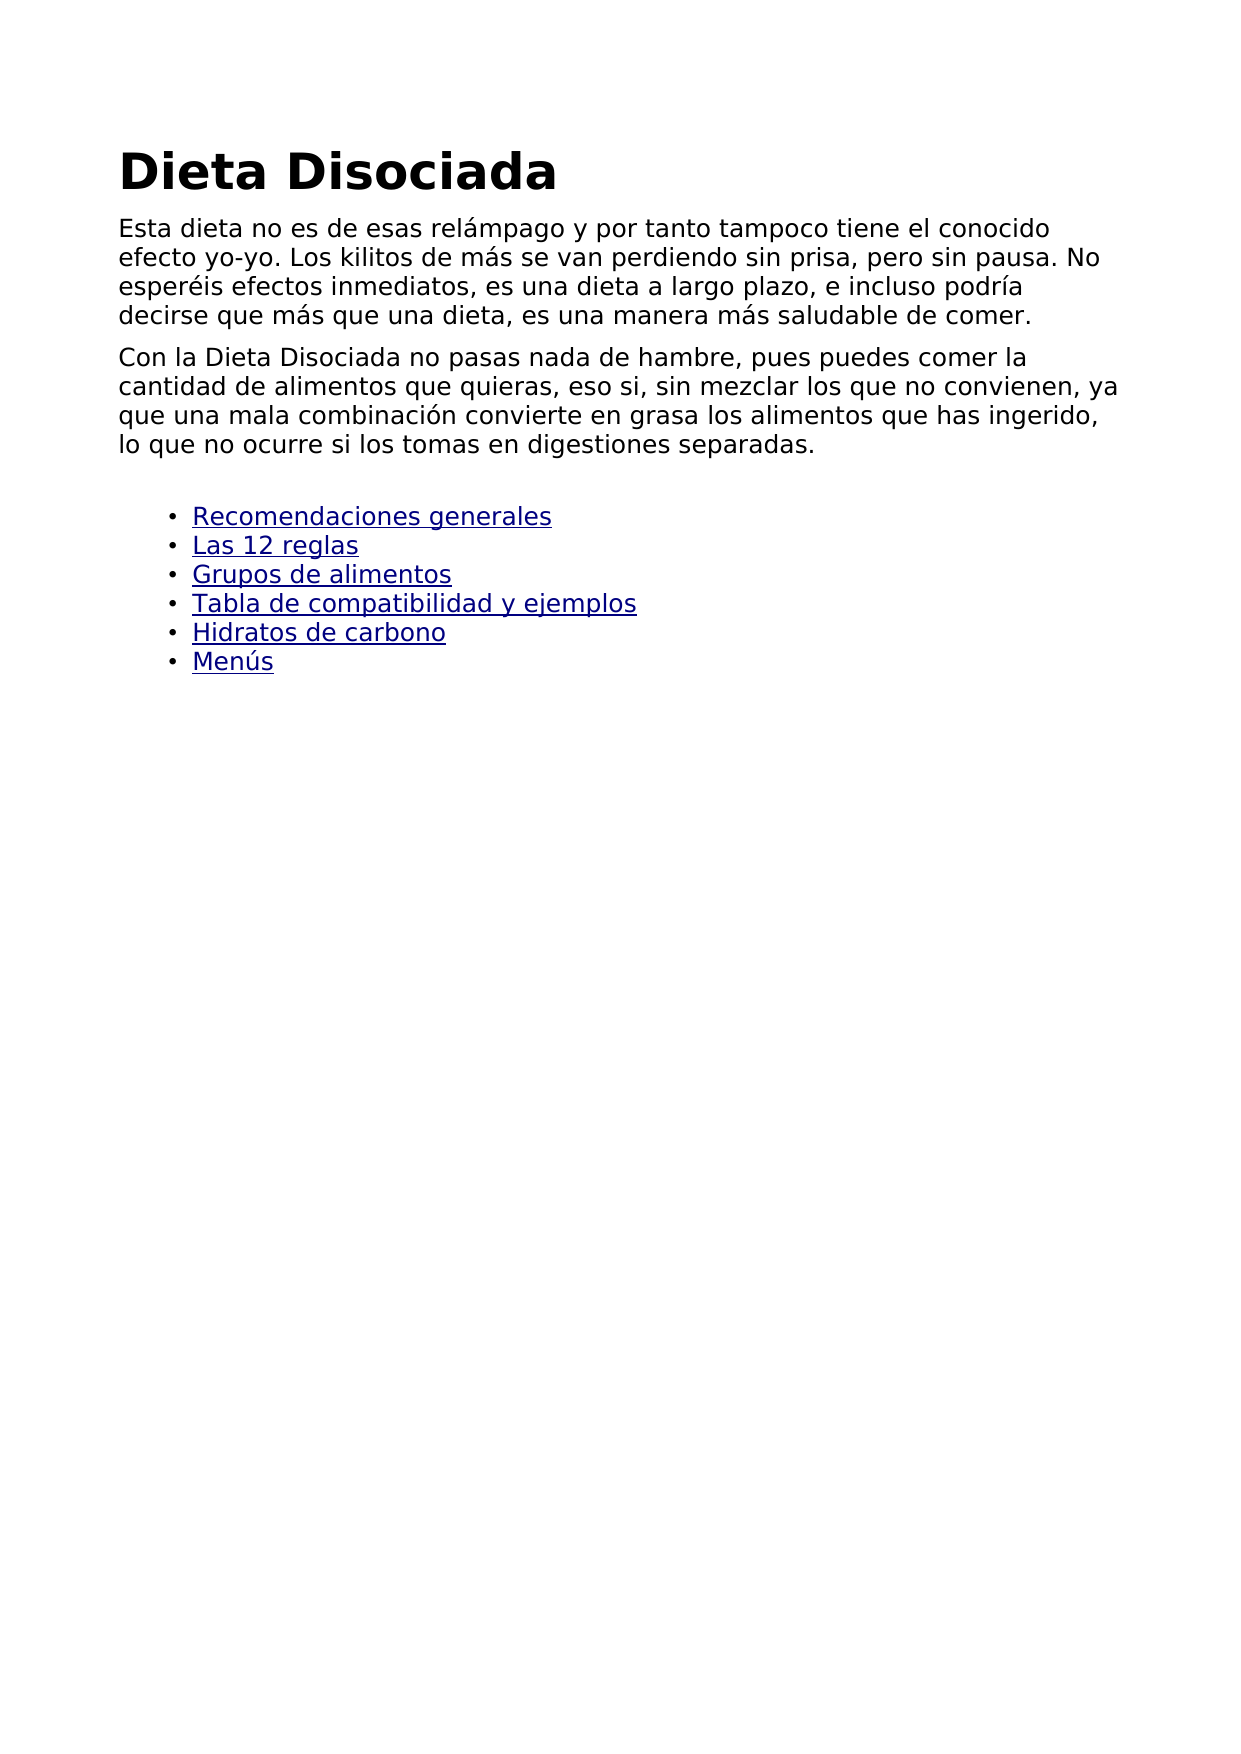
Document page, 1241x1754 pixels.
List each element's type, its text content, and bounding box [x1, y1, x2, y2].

list Menús [177, 647, 1122, 677]
list Recomendaciones generales [177, 502, 1122, 531]
list Hidratos de carbono [177, 618, 1122, 647]
list Las 12 reglas [177, 531, 1122, 560]
subtitle Dieta Disociada [118, 143, 1122, 201]
list Tabla de compatibilidad y ejemplos [177, 589, 1122, 618]
list Grupos de alimentos [177, 560, 1122, 589]
text Esta dieta no es de esas relámpago y por tanto tampoco tiene el conocido efecto yo-yo. Los kilitos de más se van perdiendo sin prisa, pero sin pausa. No esperéis efectos inmediatos, es una dieta a largo plazo, e incluso podría decirse que más que una dieta, es una manera más saludable de comer. [118, 214, 1122, 331]
text Con la Dieta Disociada no pasas nada de hambre, pues puedes comer la cantidad de alimentos que quieras, eso si, sin mezclar los que no convienen, ya que una mala combinación convierte en grasa los alimentos que has ingerido, lo que no ocurre si los tomas en digestiones separadas. [118, 343, 1122, 460]
